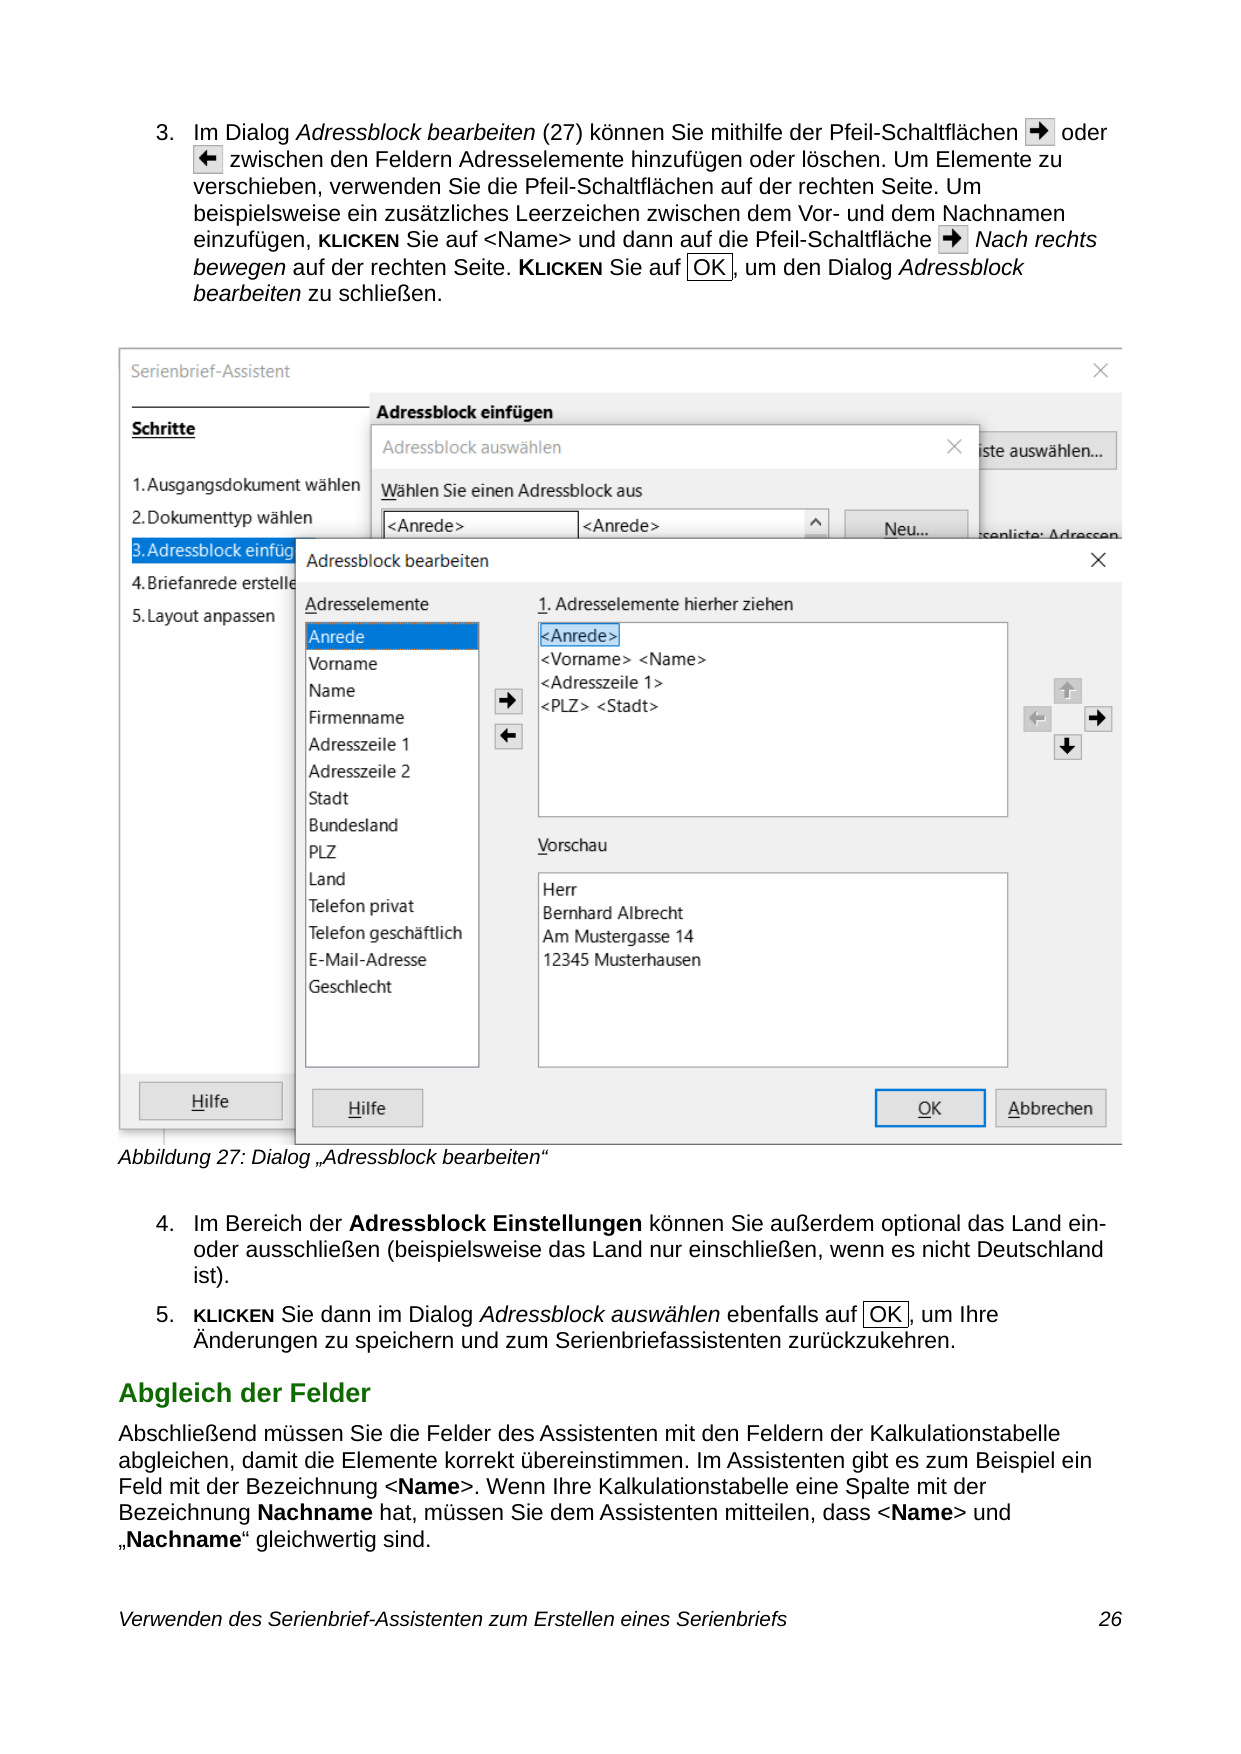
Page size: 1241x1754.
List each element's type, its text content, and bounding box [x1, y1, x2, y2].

text Abbildung 27: Dialog „Adressblock bearbeiten“ [118, 1145, 1122, 1168]
picture [938, 225, 969, 254]
list klicken Sie dann im Dialog Adressblock auswählen ebenfalls auf OK, um Ihre Änderungen zu speichern und zum Serienbriefassistenten zurückzukehren. [156, 1301, 1122, 1353]
list Im Dialog Adressblock bearbeiten (Abbildung 27) können Sie mithilfe der Pfeil-Schaltflächen oder zwischen den Feldern Adresselemente hinzufügen oder löschen. Um Elemente zu verschieben, verwenden Sie die Pfeil-Schaltflächen auf der rechten Seite. Um beispielsweise ein zusätzliches Leerzeichen zwischen dem Vor- und dem Nachnamen einzufügen, klicken Sie auf <Name> und dann auf die Pfeil-Schaltfläche Nach rechts bewegen auf der rechten Seite. Klicken Sie auf OK, um den Dialog Adressblock bearbeiten zu schließen. [156, 118, 1122, 306]
list Im Bereich der Adressblock Einstellungen können Sie außerdem optional das Land ein- oder ausschließen (beispielsweise das Land nur einschließen, wenn es nicht Deutschland ist). [156, 1210, 1122, 1289]
picture [193, 145, 224, 174]
picture [118, 347, 1123, 1145]
picture [1025, 118, 1055, 146]
subtitle Abgleich der Felder [118, 1377, 1122, 1408]
text Abschließend müssen Sie die Felder des Assistenten mit den Feldern der Kalkulationstabelle abgleichen, damit die Elemente korrekt übereinstimmen. Im Assistenten gibt es zum Beispiel ein Feld mit der Bezeichnung <Name>. Wenn Ihre Kalkulationstabelle eine Spalte mit der Bezeichnung Nachname hat, müssen Sie dem Assistenten mitteilen, dass <Name> und „Nachname“ gleichwertig sind. [118, 1420, 1122, 1552]
